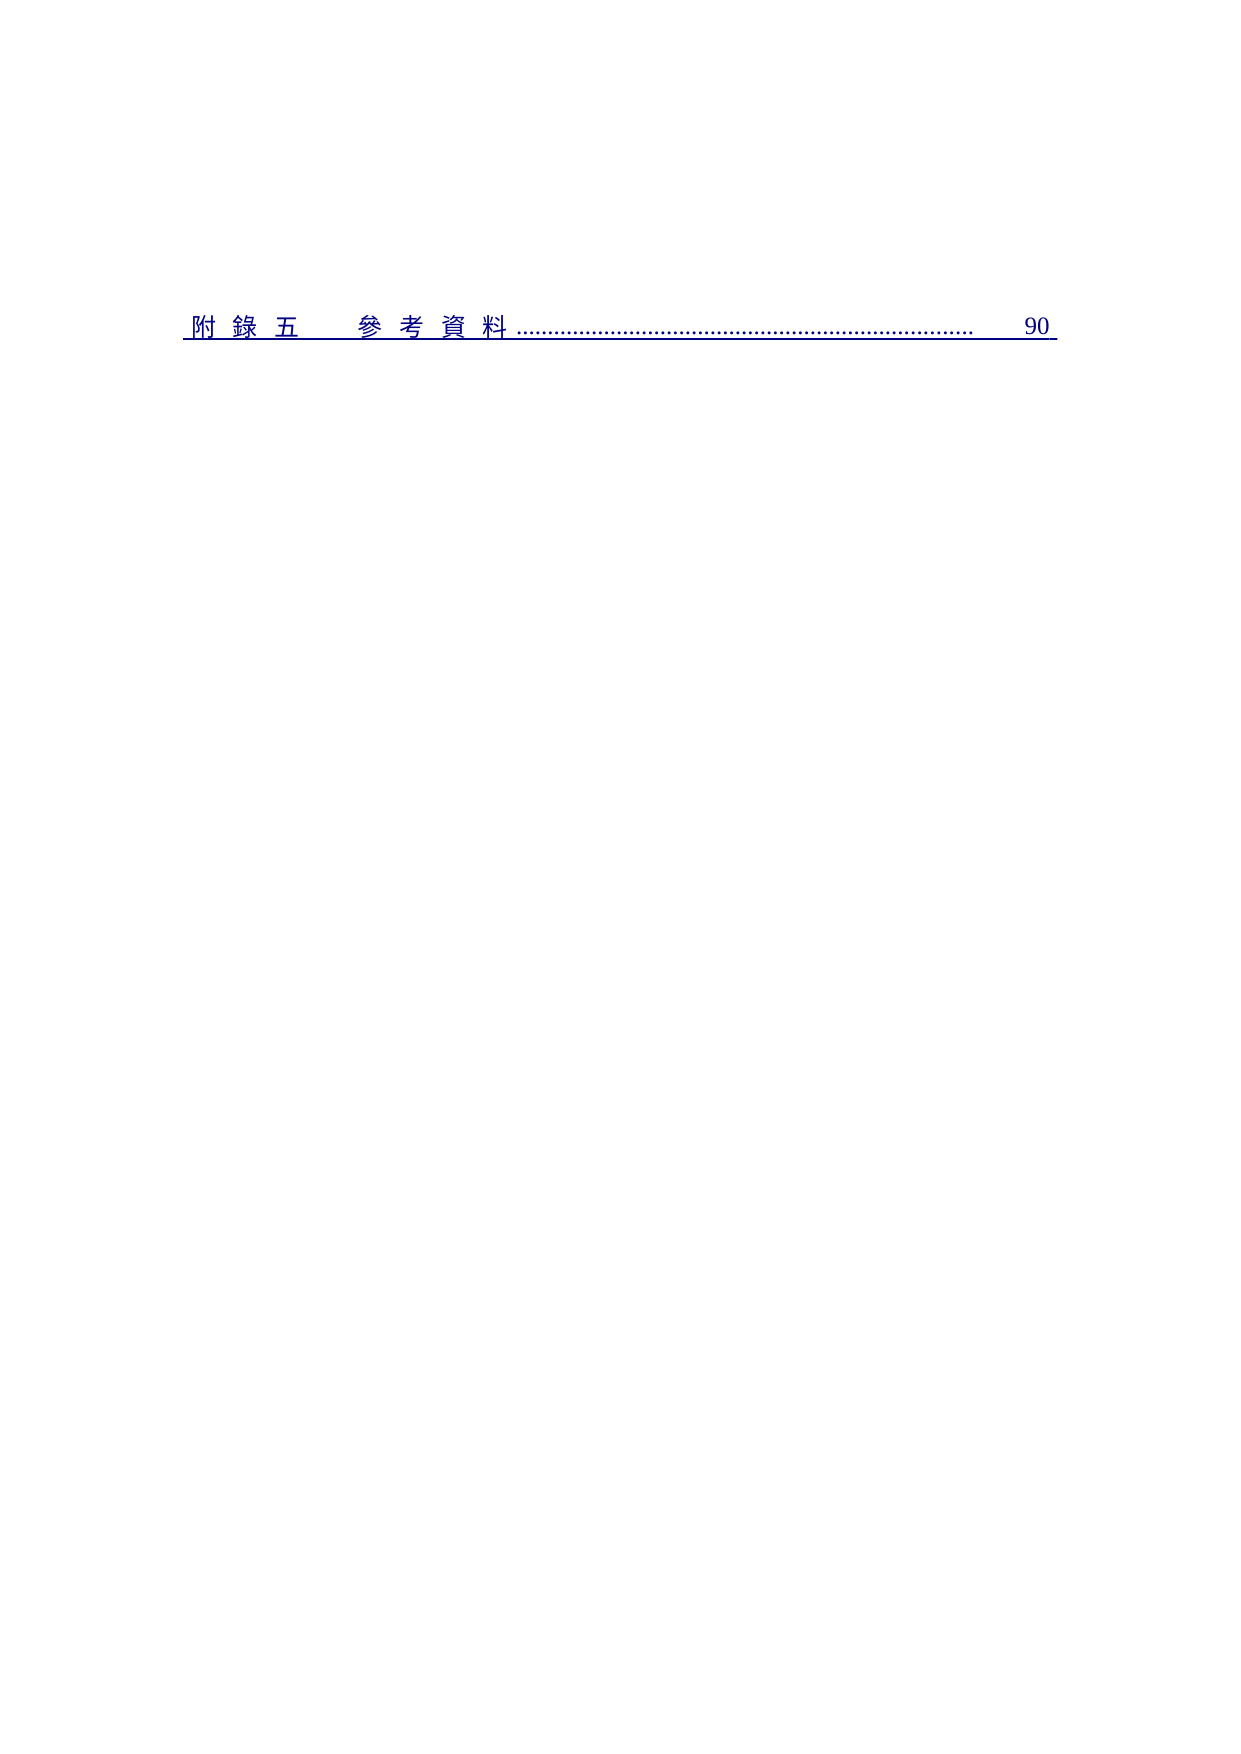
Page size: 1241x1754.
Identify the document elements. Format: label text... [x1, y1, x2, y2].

text 附錄五 參考資料 90 [183, 284, 1058, 338]
text [183, 340, 1058, 346]
